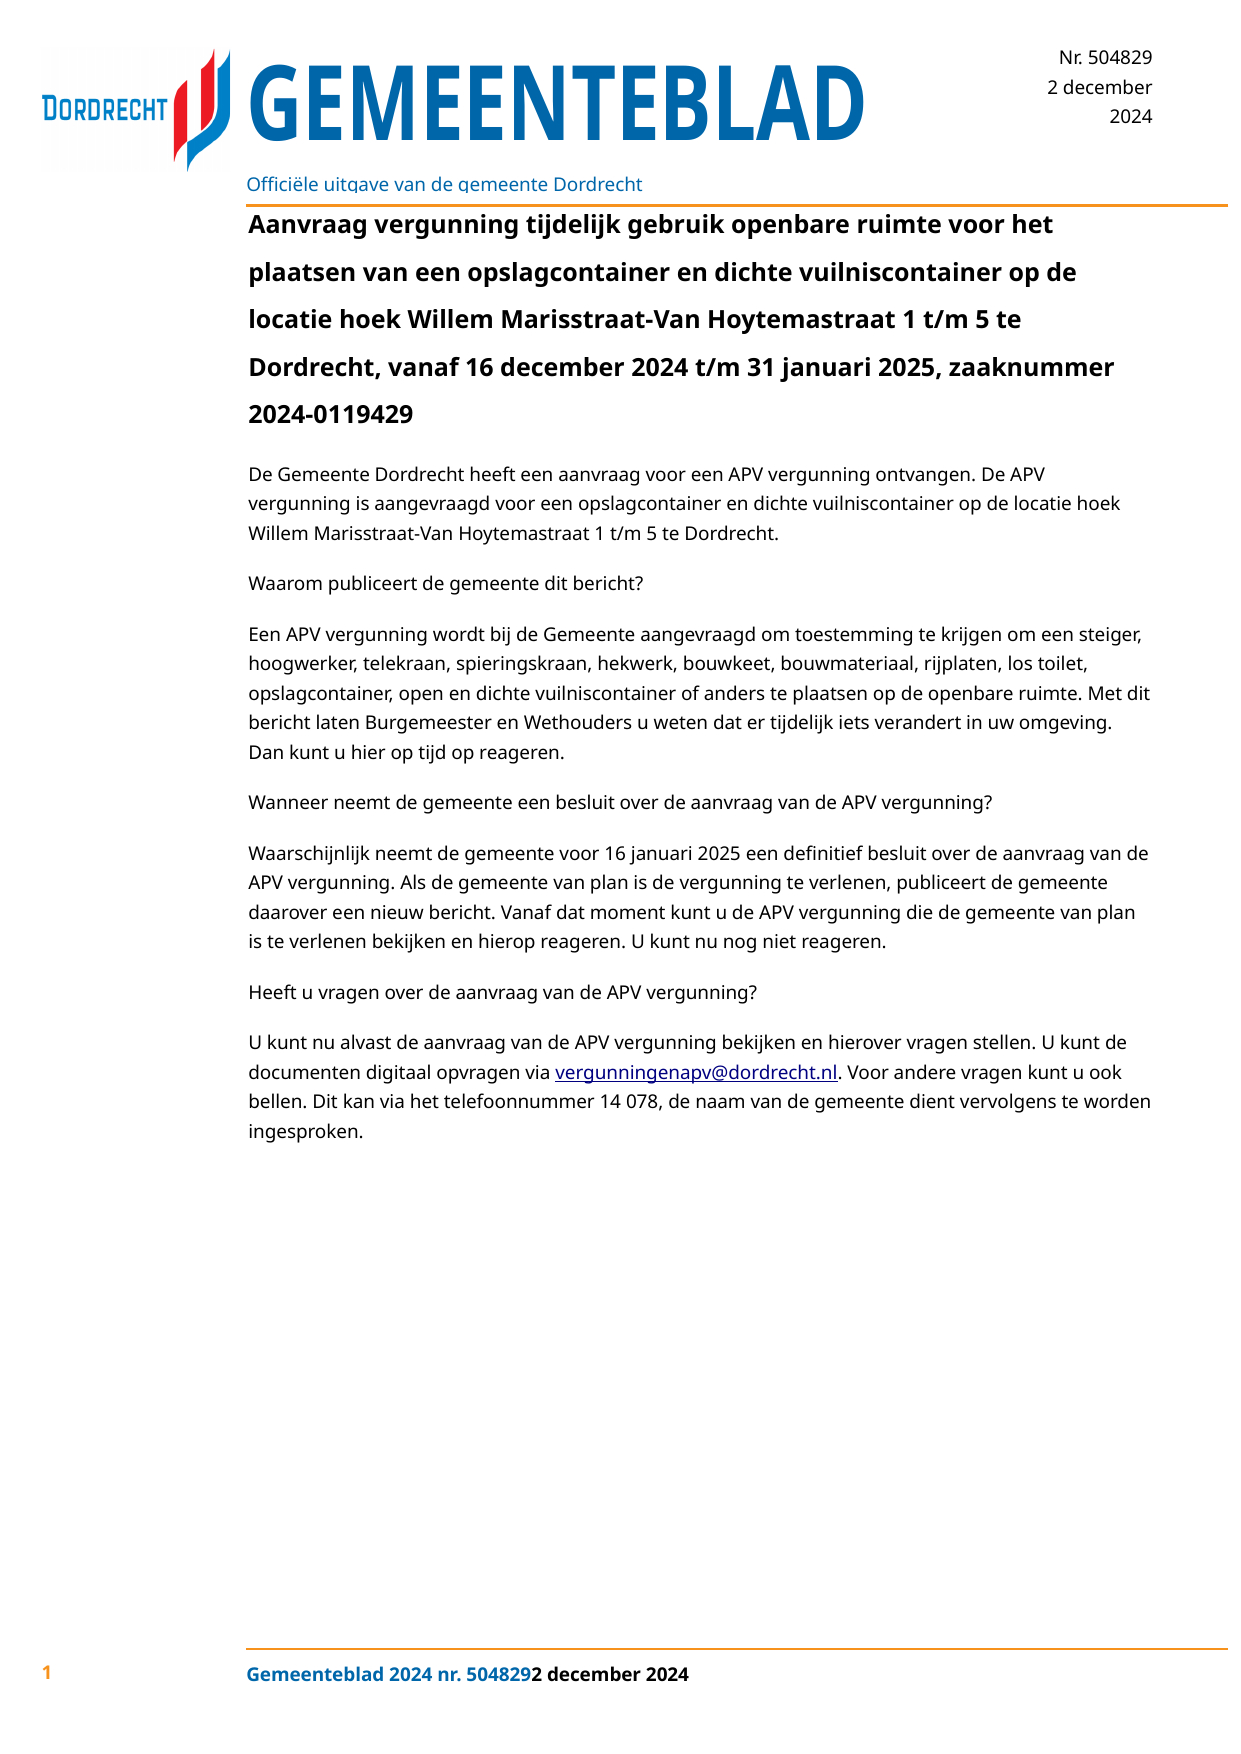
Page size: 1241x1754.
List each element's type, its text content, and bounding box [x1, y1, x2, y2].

text Een APV vergunning wordt bij de Gemeente aangevraagd om toestemming te krijgen om een steiger, hoogwerker, telekraan, spieringskraan, hekwerk, bouwkeet, bouwmateriaal, rijplaten, los toilet, opslagcontainer, open en dichte vuilniscontainer of anders te plaatsen op de openbare ruimte. Met dit bericht laten Burgemeester en Wethouders u weten dat er tijdelijk iets verandert in uw omgeving. Dan kunt u hier op tijd op reageren. [248, 621, 1152, 765]
text U kunt nu alvast de aanvraag van de APV vergunning bekijken en hierover vragen stellen. U kunt de documenten digitaal opvragen via vergunningenapv@dordrecht.nl. Voor andere vragen kunt u ook bellen. Dit kan via het telefoonnummer 14 078, de naam van de gemeente dient vervolgens te worden ingesproken. [248, 1029, 1152, 1144]
text Heeft u vragen over de aanvraag van de APV vergunning? [248, 979, 1152, 1005]
text Wanneer neemt de gemeente een besluit over de aanvraag van de APV vergunning? [248, 789, 1152, 815]
text De Gemeente Dordrecht heeft een aanvraag voor een APV vergunning ontvangen. De APV vergunning is aangevraagd voor een opslagcontainer en dichte vuilniscontainer op de locatie hoek Willem Marisstraat-Van Hoytemastraat 1 t/m 5 te Dordrecht. [248, 461, 1152, 546]
text Waarschijnlijk neemt de gemeente voor 16 januari 2025 een definitief besluit over de aanvraag van de APV vergunning. Als de gemeente van plan is de vergunning te verlenen, publiceert de gemeente daarover een nieuw bericht. Vanaf dat moment kunt u de APV vergunning die de gemeente van plan is te verlenen bekijken en hierop reageren. U kunt nu nog niet reageren. [248, 840, 1152, 954]
text Aanvraag vergunning tijdelijk gebruik openbare ruimte voor het plaatsen van een opslagcontainer en dichte vuilniscontainer op de locatie hoek Willem Marisstraat-Van Hoytemastraat 1 t/m 5 te Dordrecht, vanaf 16 december 2024 t/m 31 januari 2025, zaaknummer 2024-0119429 [248, 207, 1152, 431]
picture [41, 47, 231, 172]
text Waarom publiceert de gemeente dit bericht? [248, 570, 1152, 596]
